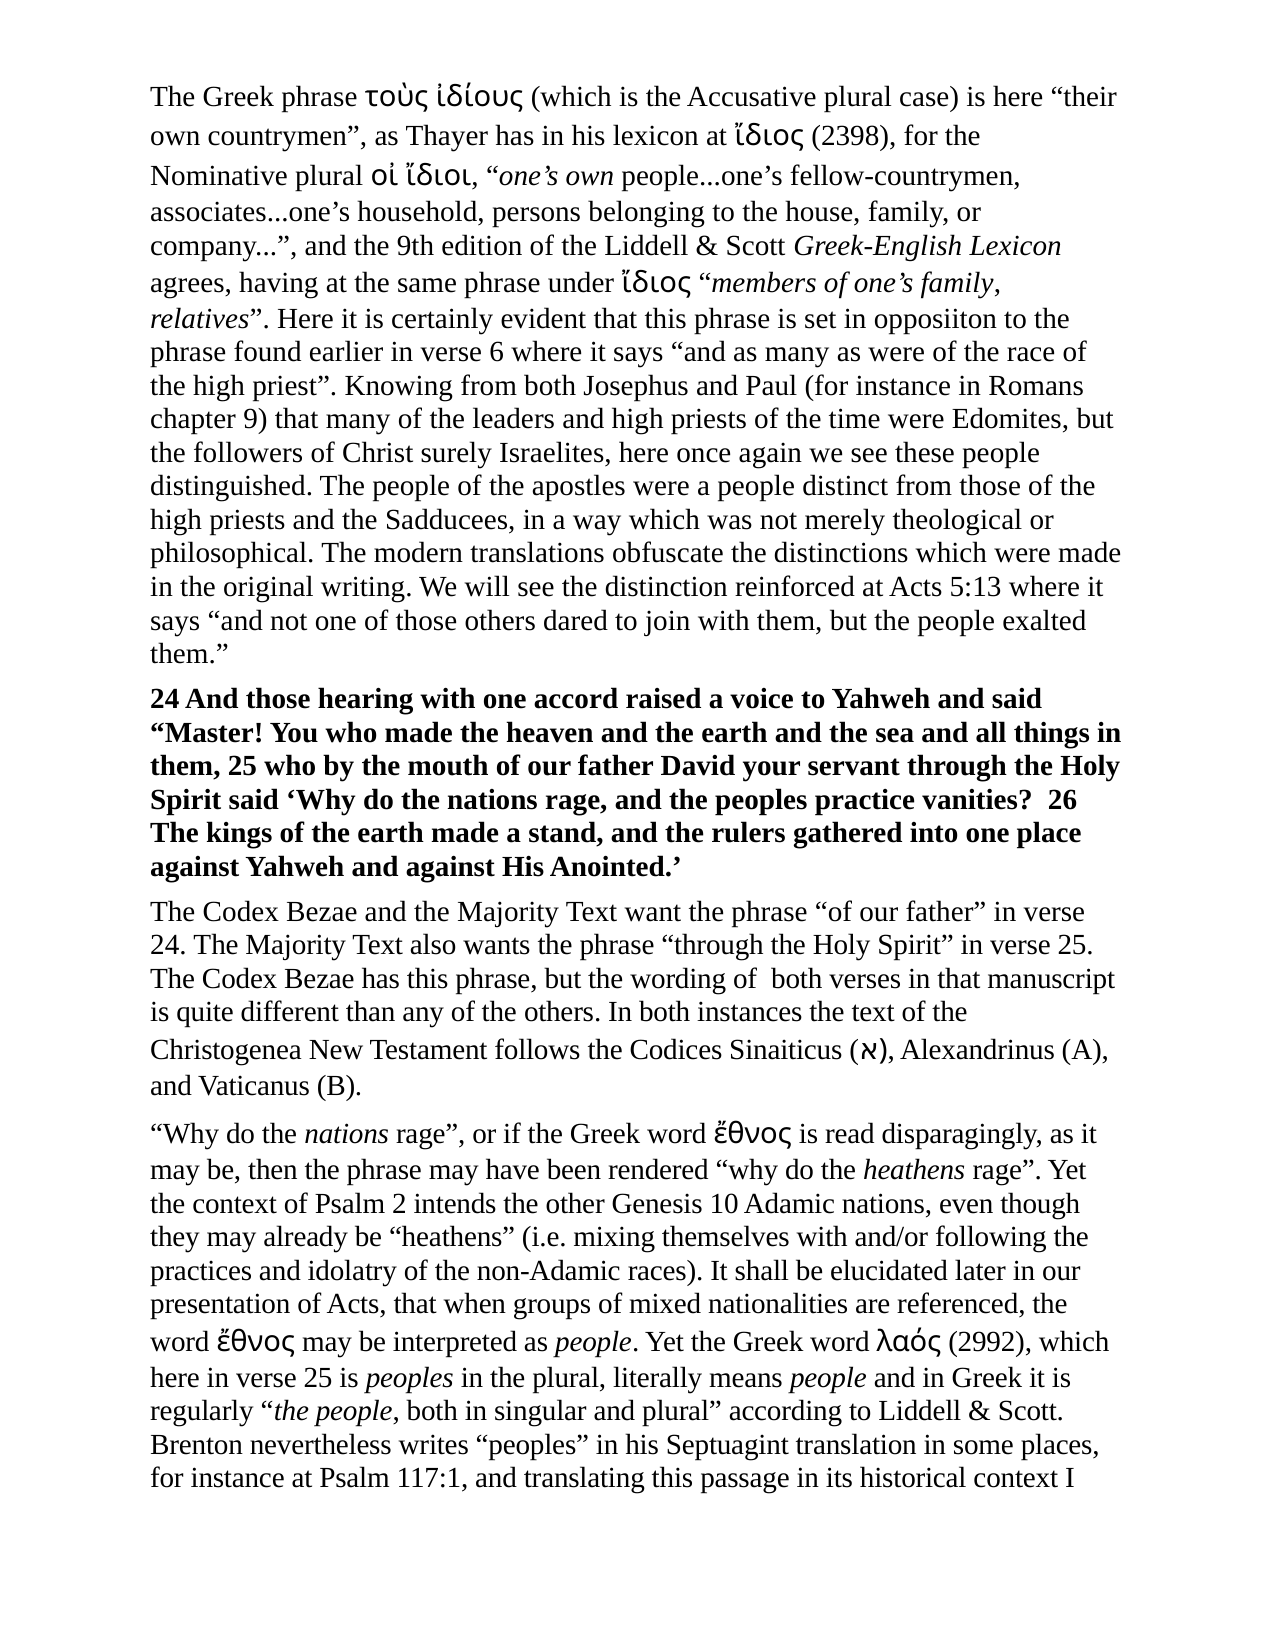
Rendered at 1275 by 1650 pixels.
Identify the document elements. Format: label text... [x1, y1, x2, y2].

text The Codex Bezae and the Majority Text want the phrase “of our father” in verse 24. The Majority Text also wants the phrase “through the Holy Spirit” in verse 25. The Codex Bezae has this phrase, but the wording of both verses in that manuscript is quite different than any of the others. In both instances the text of the Christogenea New Testament follows the Codices Sinaiticus (א), Alexandrinus (A), and Vaticanus (B). [150, 894, 1125, 1101]
text The Greek phrase τοὺς ἰδίους (which is the Accusative plural case) is here “their own countrymen”, as Thayer has in his lexicon at ἴδιος (2398), for the Nominative plural οἰ ἴδιοι, “one’s own people...one’s fellow-countrymen, associates...one’s household, persons belonging to the house, family, or company...”, and the 9th edition of the Liddell & Scott Greek-English Lexicon agrees, having at the same phrase under ἴδιος “members of one’s family, relatives”. Here it is certainly evident that this phrase is set in opposiiton to the phrase found earlier in verse 6 where it says “and as many as were of the race of the high priest”. Knowing from both Josephus and Paul (for instance in Romans chapter 9) that many of the leaders and high priests of the time were Edomites, but the followers of Christ surely Israelites, here once again we see these people distinguished. The people of the apostles were a people distinct from those of the high priests and the Sadducees, in a way which was not merely theological or philosophical. The modern translations obfuscate the distinctions which were made in the original writing. We will see the distinction reinforced at Acts 5:13 where it says “and not one of those others dared to join with them, but the people exalted them.” [150, 75, 1125, 670]
text 24 And those hearing with one accord raised a voice to Yahweh and said “Master! You who made the heaven and the earth and the sea and all things in them, 25 who by the mouth of our father David your servant through the Holy Spirit said ‘Why do the nations rage, and the peoples practice vanities? 26 The kings of the earth made a stand, and the rulers gathered into one place against Yahweh and against His Anointed.’ [150, 681, 1125, 882]
text “Why do the nations rage”, or if the Greek word ἔθνος is read disparagingly, as it may be, then the phrase may have been rendered “why do the heathens rage”. Yet the context of Psalm 2 intends the other Genesis 10 Adamic nations, even though they may already be “heathens” (i.e. mixing themselves with and/or following the practices and idolatry of the non-Adamic races). It shall be elucidated later in our presentation of Acts, that when groups of mixed nationalities are referenced, the word ἔθνος may be interpreted as people. Yet the Greek word λαός (2992), which here in verse 25 is peoples in the plural, literally means people and in Greek it is regularly “the people, both in singular and plural” according to Liddell & Scott. Brenton nevertheless writes “peoples” in his Septuagint translation in some places, for instance at Psalm 117:1, and translating this passage in its historical context I [150, 1113, 1125, 1494]
